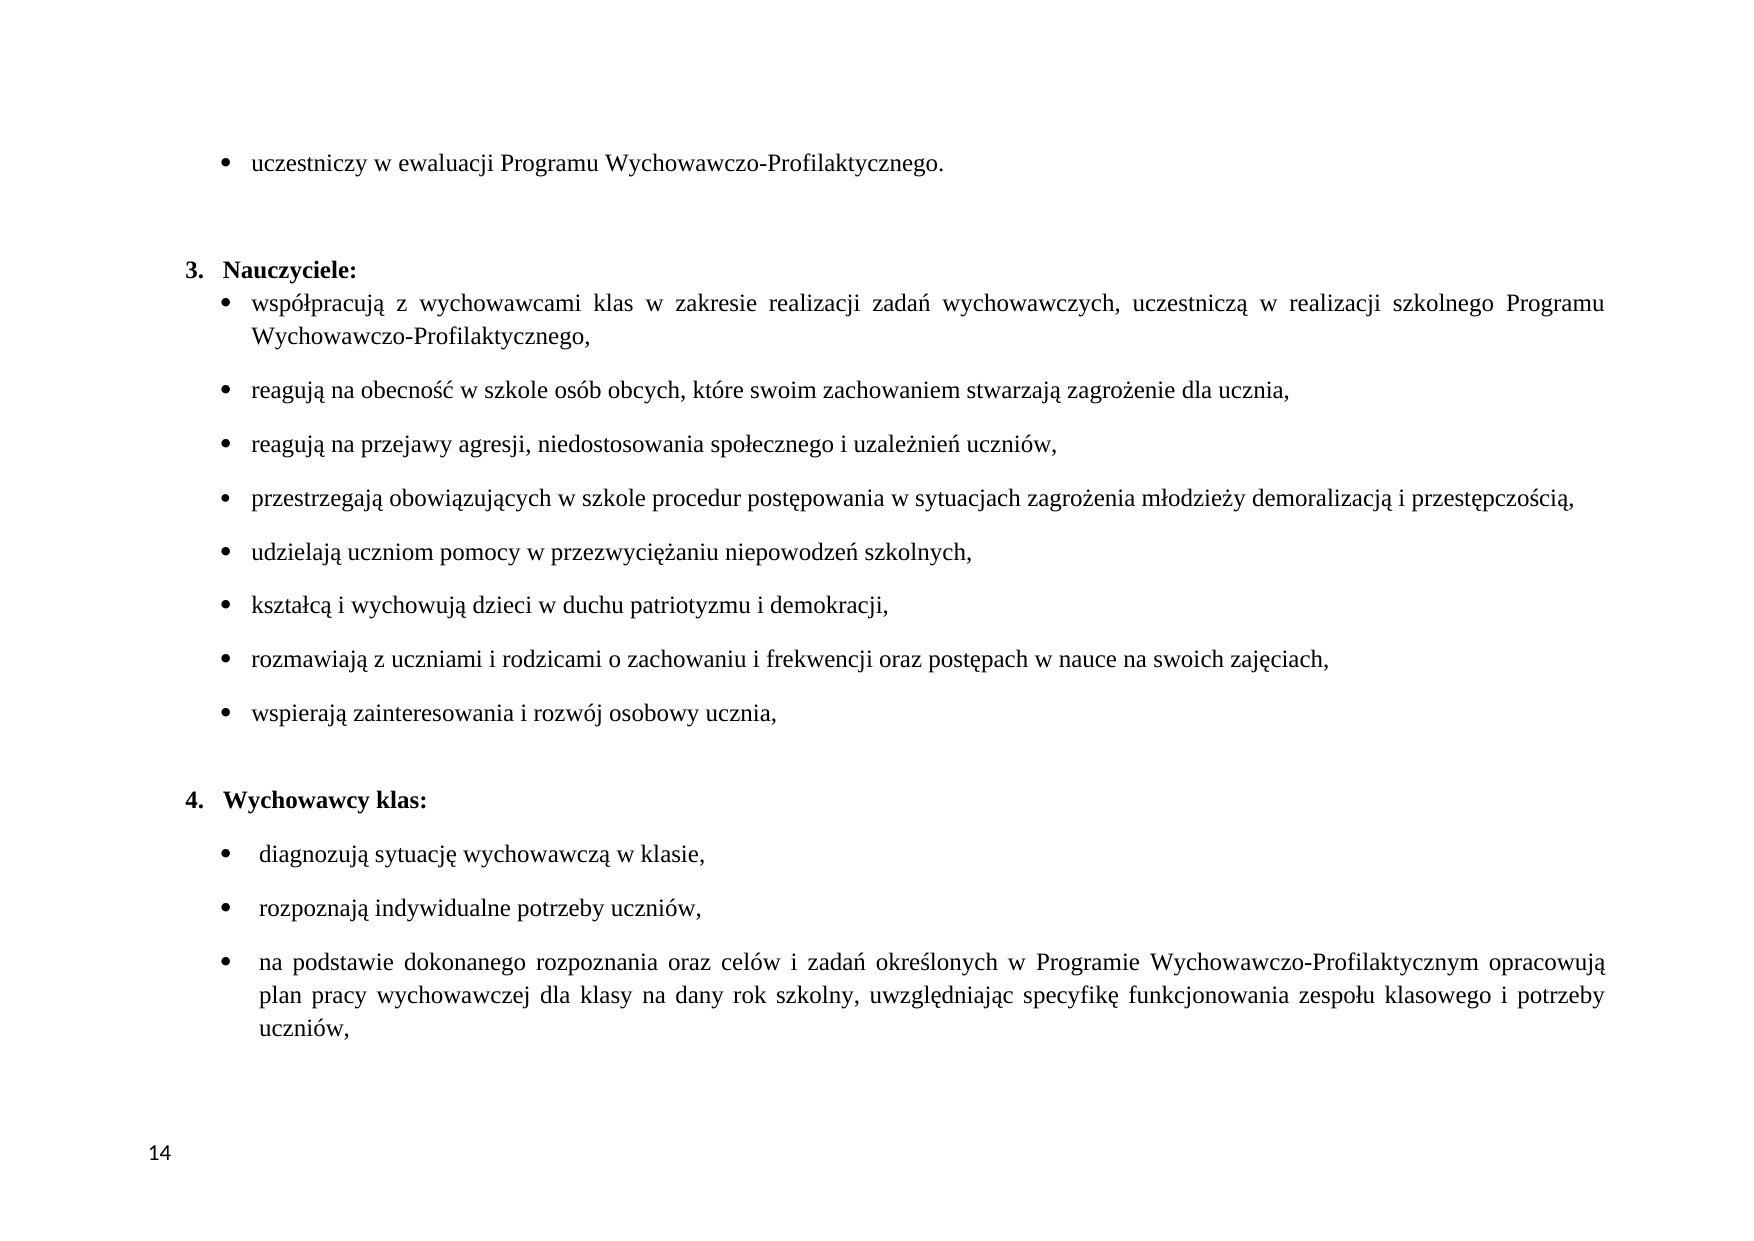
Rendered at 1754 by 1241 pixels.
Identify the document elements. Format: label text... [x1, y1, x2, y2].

list Nauczyciele: [185, 255, 1606, 284]
list Wychowawcy klas: [185, 785, 1606, 814]
list współpracują z wychowawcami klas w zakresie realizacji zadań wychowawczych, uczestniczą w realizacji szkolnego Programu Wychowawczo-Profilaktycznego, [221, 288, 1606, 350]
list udzielają uczniom pomocy w przezwyciężaniu niepowodzeń szkolnych, [221, 537, 1606, 566]
list reagują na obecność w szkole osób obcych, które swoim zachowaniem stwarzają zagrożenie dla ucznia, [221, 375, 1606, 404]
list wspierają zainteresowania i rozwój osobowy ucznia, [221, 698, 1606, 727]
list diagnozują sytuację wychowawczą w klasie, [221, 839, 1606, 868]
list rozmawiają z uczniami i rodzicami o zachowaniu i frekwencji oraz postępach w nauce na swoich zajęciach, [221, 644, 1606, 673]
list kształcą i wychowują dzieci w duchu patriotyzmu i demokracji, [221, 591, 1606, 619]
list przestrzegają obowiązujących w szkole procedur postępowania w sytuacjach zagrożenia młodzieży demoralizacją i przestępczością, [221, 483, 1606, 512]
list rozpoznają indywidualne potrzeby uczniów, [221, 893, 1606, 922]
list reagują na przejawy agresji, niedostosowania społecznego i uzależnień uczniów, [221, 429, 1606, 458]
list uczestniczy w ewaluacji Programu Wychowawczo-Profilaktycznego. [221, 148, 1606, 176]
list na podstawie dokonanego rozpoznania oraz celów i zadań określonych w Programie Wychowawczo-Profilaktycznym opracowują plan pracy wychowawczej dla klasy na dany rok szkolny, uwzględniając specyfikę funkcjonowania zespołu klasowego i potrzeby uczniów, [221, 947, 1606, 1042]
